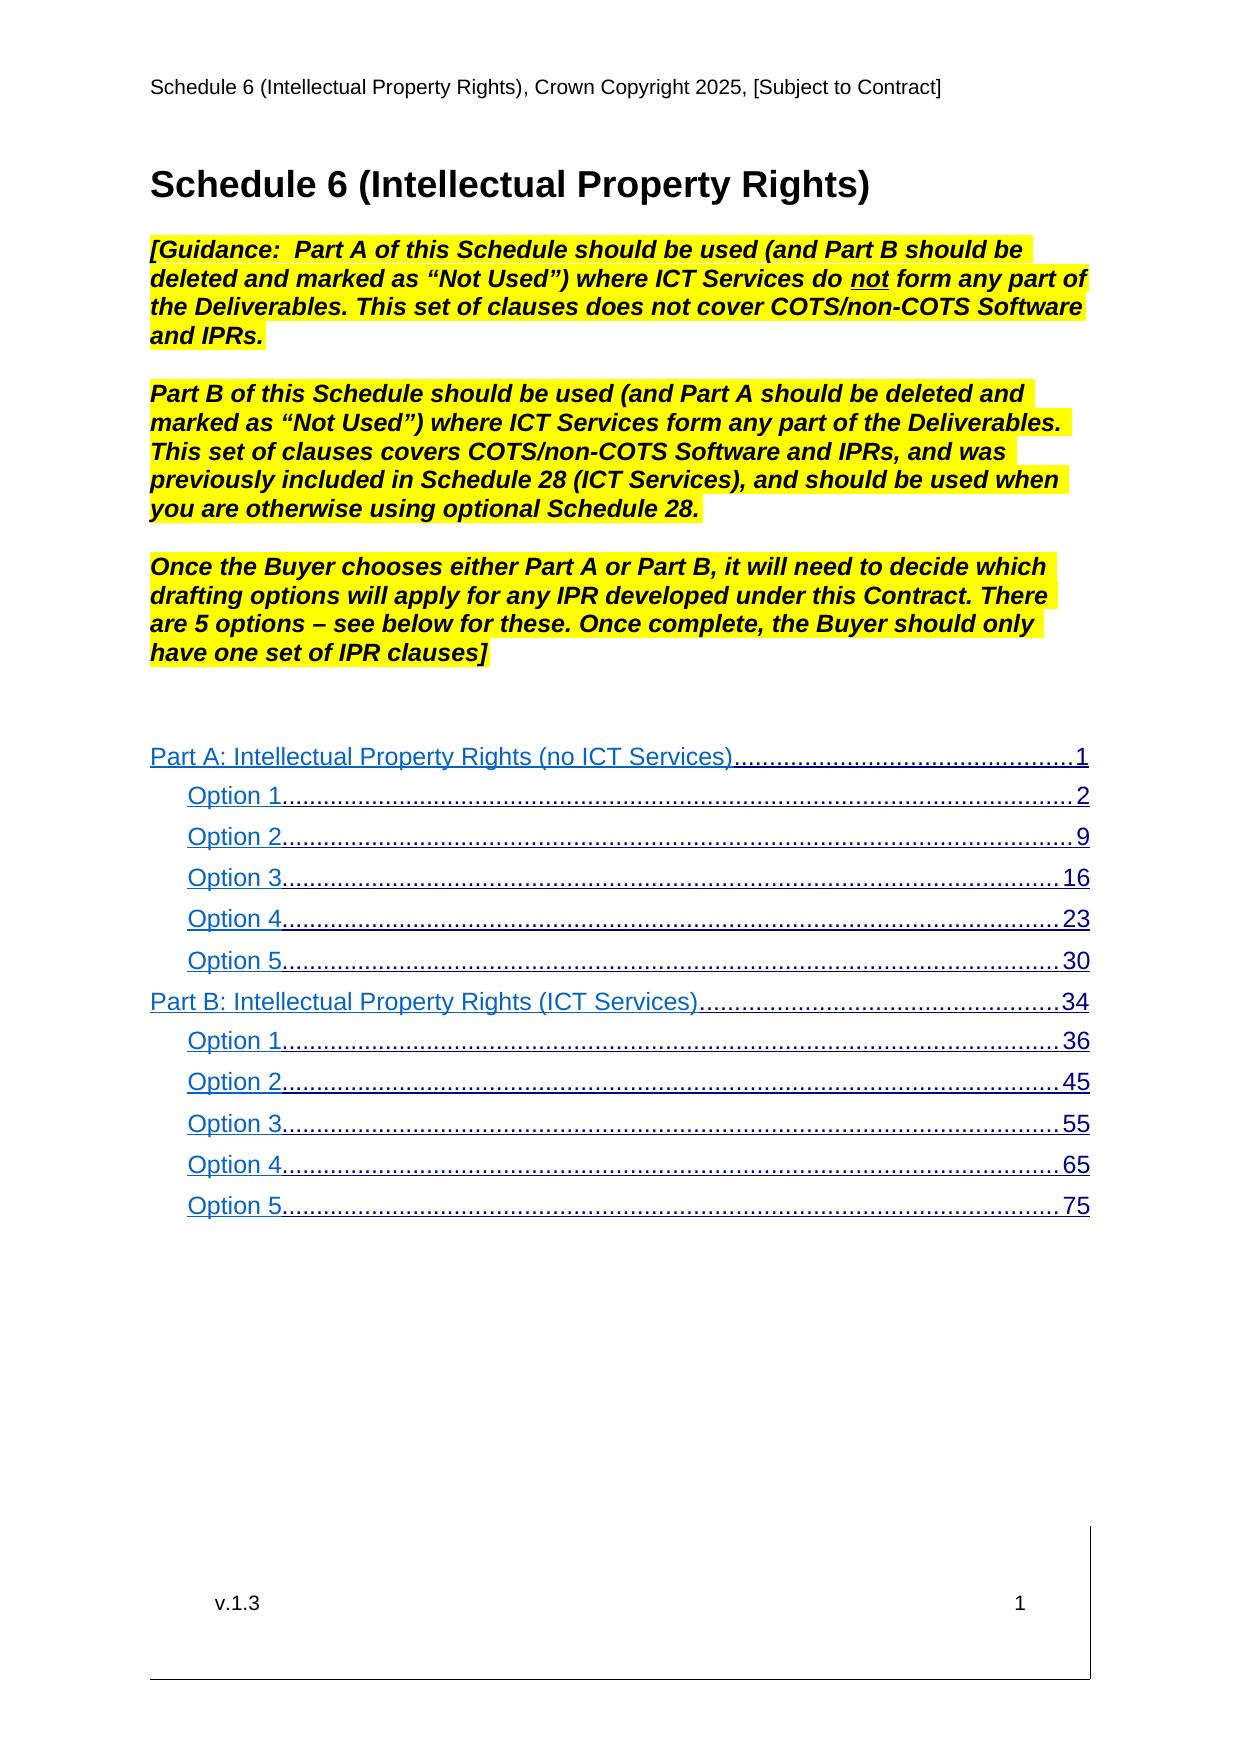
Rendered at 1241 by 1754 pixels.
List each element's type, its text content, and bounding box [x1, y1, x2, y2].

text Option 4 23 [187, 904, 1090, 929]
text Once the Buyer chooses either Part A or Part B, it will need to decide which drafting options will apply for any IPR developed under this Contract. There are 5 options – see below for these. Once complete, the Buyer should only have one set of IPR clauses] [150, 552, 1090, 667]
text Option 4 65 [187, 1150, 1090, 1175]
subtitle Schedule 6 (Intellectual Property Rights) [150, 162, 1090, 206]
text Part B of this Schedule should be used (and Part A should be deleted and marked as “Not Used”) where ICT Services form any part of the Deliverables. This set of clauses covers COTS/non-COTS Software and IPRs, and was previously included in Schedule 28 (ICT Services), and should be used when you are otherwise using optional Schedule 28. [150, 379, 1090, 523]
text Part A: Intellectual Property Rights (no ICT Services) 1 [150, 741, 1090, 770]
text Option 3 55 [187, 1108, 1090, 1134]
text Option 5 30 [187, 946, 1090, 971]
text [Guidance: Part A of this Schedule should be used (and Part B should be deleted and marked as “Not Used”) where ICT Services do not form any part of the Deliverables. This set of clauses does not cover COTS/non-COTS Software and IPRs. [150, 235, 1090, 350]
text Option 2 9 [187, 822, 1090, 847]
text Option 5 75 [187, 1191, 1090, 1216]
text Option 3 16 [187, 863, 1090, 888]
text Option 1 2 [187, 781, 1090, 806]
text Part B: Intellectual Property Rights (ICT Services) 34 [150, 987, 1090, 1016]
text Option 2 45 [187, 1067, 1090, 1092]
text Option 1 36 [187, 1026, 1090, 1051]
